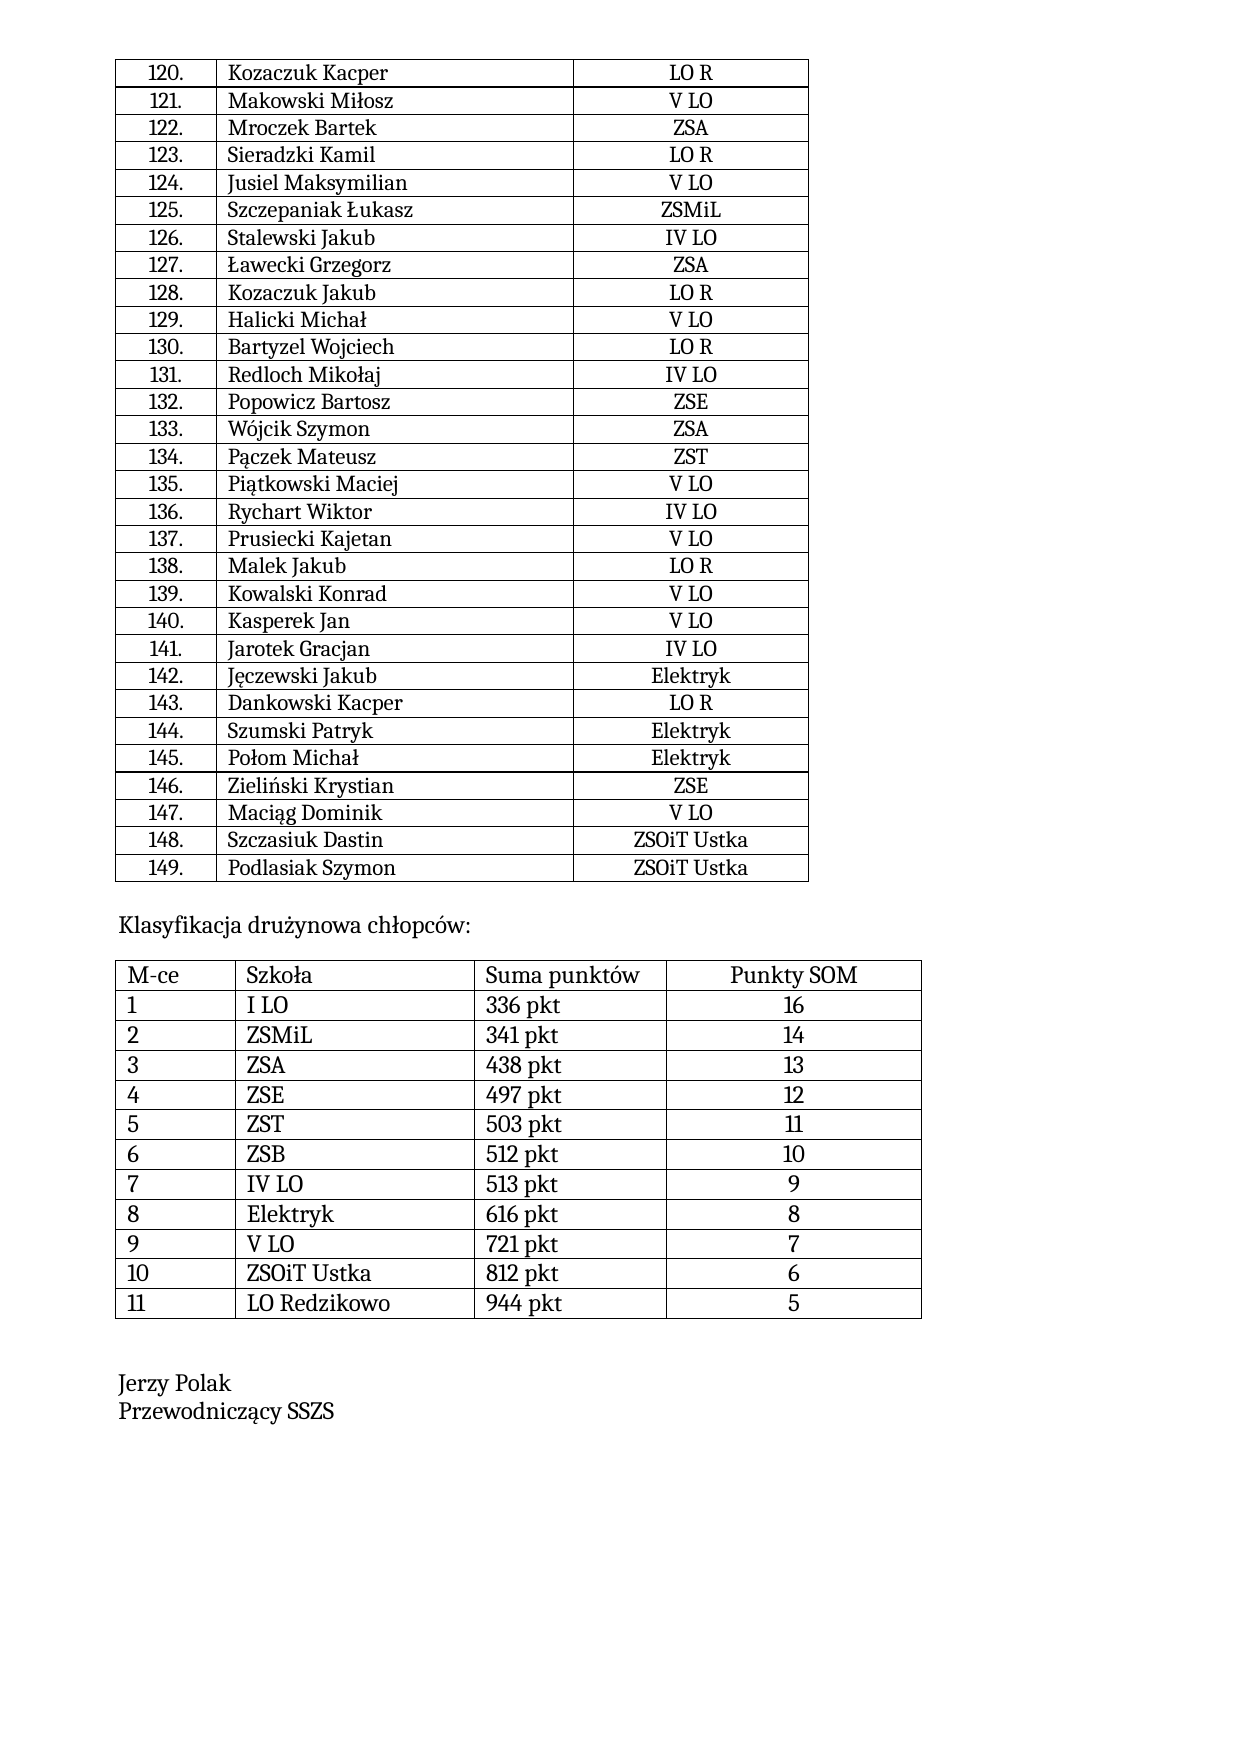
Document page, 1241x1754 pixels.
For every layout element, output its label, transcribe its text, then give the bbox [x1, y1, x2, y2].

table_cell 14 [667, 1021, 921, 1050]
table_cell 438 pkt [475, 1051, 666, 1079]
table_cell 10 [667, 1140, 921, 1169]
table_cell ZSE [574, 389, 808, 415]
table_cell ZSMiL [236, 1021, 474, 1050]
table_cell 148. [116, 827, 216, 853]
table_cell 10 [116, 1259, 235, 1288]
table_cell 122. [116, 115, 216, 141]
table_cell 336 pkt [475, 991, 666, 1020]
table_cell Halicki Michał [217, 307, 573, 333]
table_header M-ce [116, 961, 235, 990]
table_cell Wójcik Szymon [217, 416, 573, 443]
table_cell 2 [116, 1021, 235, 1050]
table_cell Podlasiak Szymon [217, 855, 573, 881]
table_cell 133. [116, 416, 216, 443]
table_cell 146. [116, 773, 216, 799]
table_cell 124. [116, 170, 216, 196]
table_cell 8 [116, 1200, 235, 1228]
table_cell Kozaczuk Jakub [217, 279, 573, 306]
table_cell Jarotek Gracjan [217, 635, 573, 662]
table_cell V LO [574, 800, 808, 826]
table_cell LO R [574, 60, 808, 86]
table_cell 4 [116, 1081, 235, 1109]
table_cell 944 pkt [475, 1289, 666, 1318]
table_cell 497 pkt [475, 1081, 666, 1109]
table_cell IV LO [574, 499, 808, 525]
table_cell 503 pkt [475, 1110, 666, 1139]
table_cell Elektryk [236, 1200, 474, 1228]
table_cell Popowicz Bartosz [217, 389, 573, 415]
table_cell ZST [574, 444, 808, 470]
table_cell Malek Jakub [217, 553, 573, 579]
table_cell 145. [116, 745, 216, 771]
table_cell V LO [574, 307, 808, 333]
table_cell ZSOiT Ustka [574, 855, 808, 881]
table_cell ZSMiL [574, 197, 808, 223]
table_header Szkoła [236, 961, 474, 990]
table_cell IV LO [574, 635, 808, 662]
table_cell Makowski Miłosz [217, 88, 573, 114]
table_cell LO Redzikowo [236, 1289, 474, 1318]
table_cell Szczepaniak Łukasz [217, 197, 573, 223]
table_cell Kasperek Jan [217, 608, 573, 634]
table_cell V LO [574, 471, 808, 497]
table_cell 128. [116, 279, 216, 306]
table_cell ZSA [574, 115, 808, 141]
table_cell 5 [116, 1110, 235, 1139]
table_cell I LO [236, 991, 474, 1020]
table_cell 138. [116, 553, 216, 579]
table_cell 141. [116, 635, 216, 662]
table_cell Piątkowski Maciej [217, 471, 573, 497]
table_cell Sieradzki Kamil [217, 142, 573, 169]
table_cell Dankowski Kacper [217, 690, 573, 717]
table_cell Elektryk [574, 745, 808, 771]
table_cell IV LO [574, 225, 808, 251]
table_cell Kozaczuk Kacper [217, 60, 573, 86]
table_cell Prusiecki Kajetan [217, 526, 573, 552]
table_cell ZSE [236, 1081, 474, 1109]
table_cell Elektryk [574, 663, 808, 689]
table_cell 127. [116, 252, 216, 278]
table_cell 6 [116, 1140, 235, 1169]
table_cell V LO [574, 88, 808, 114]
table_cell 125. [116, 197, 216, 223]
table_cell ZSOiT Ustka [574, 827, 808, 853]
table_cell ZSA [574, 252, 808, 278]
table_cell Szczasiuk Dastin [217, 827, 573, 853]
table_cell 143. [116, 690, 216, 717]
table_cell Mroczek Bartek [217, 115, 573, 141]
table_cell Jusiel Maksymilian [217, 170, 573, 196]
table_cell 6 [667, 1259, 921, 1288]
table_cell ZSA [574, 416, 808, 443]
table_cell LO R [574, 553, 808, 579]
table_cell V LO [236, 1230, 474, 1258]
table_cell Maciąg Dominik [217, 800, 573, 826]
table_cell 812 pkt [475, 1259, 666, 1288]
table_cell LO R [574, 279, 808, 306]
table_cell 9 [667, 1170, 921, 1199]
table_cell 131. [116, 361, 216, 388]
table_cell LO R [574, 334, 808, 360]
table_cell ZSE [574, 773, 808, 799]
table_cell 140. [116, 608, 216, 634]
table_cell 11 [667, 1110, 921, 1139]
text Klasyfikacja drużynowa chłopców: [118, 911, 1122, 939]
table_cell Szumski Patryk [217, 718, 573, 744]
table_cell 149. [116, 855, 216, 881]
table_cell Jęczewski Jakub [217, 663, 573, 689]
table_cell 7 [667, 1230, 921, 1258]
table_cell V LO [574, 170, 808, 196]
table_cell ZSOiT Ustka [236, 1259, 474, 1288]
table_cell 13 [667, 1051, 921, 1079]
table_cell 147. [116, 800, 216, 826]
table_cell LO R [574, 142, 808, 169]
table_cell Połom Michał [217, 745, 573, 771]
table_cell 144. [116, 718, 216, 744]
table_cell ZSB [236, 1140, 474, 1169]
table_cell 513 pkt [475, 1170, 666, 1199]
table_cell 126. [116, 225, 216, 251]
table_cell V LO [574, 526, 808, 552]
table_cell 5 [667, 1289, 921, 1318]
table_cell 12 [667, 1081, 921, 1109]
table_cell V LO [574, 581, 808, 607]
table_cell IV LO [574, 361, 808, 388]
table_cell 721 pkt [475, 1230, 666, 1258]
table_cell 7 [116, 1170, 235, 1199]
table_cell 1 [116, 991, 235, 1020]
table_cell 130. [116, 334, 216, 360]
table_cell ZST [236, 1110, 474, 1139]
table_cell Pączek Mateusz [217, 444, 573, 470]
table_cell 121. [116, 88, 216, 114]
table_cell 512 pkt [475, 1140, 666, 1169]
table_cell 16 [667, 991, 921, 1020]
table_header Suma punktów [475, 961, 666, 990]
table_cell Zieliński Krystian [217, 773, 573, 799]
table_cell Stalewski Jakub [217, 225, 573, 251]
table_cell 134. [116, 444, 216, 470]
table_cell 341 pkt [475, 1021, 666, 1050]
table_cell 9 [116, 1230, 235, 1258]
table_cell 135. [116, 471, 216, 497]
table_cell 137. [116, 526, 216, 552]
table_cell Rychart Wiktor [217, 499, 573, 525]
table_cell 120. [116, 60, 216, 86]
table_cell 132. [116, 389, 216, 415]
table_cell Ławecki Grzegorz [217, 252, 573, 278]
table_cell 3 [116, 1051, 235, 1079]
table_cell Bartyzel Wojciech [217, 334, 573, 360]
table_cell LO R [574, 690, 808, 717]
table_cell 142. [116, 663, 216, 689]
table_cell 123. [116, 142, 216, 169]
text Jerzy Polak [118, 1368, 1122, 1397]
table_cell 8 [667, 1200, 921, 1228]
text Przewodniczący SSZS [118, 1397, 1122, 1426]
table_cell Kowalski Konrad [217, 581, 573, 607]
table_cell 11 [116, 1289, 235, 1318]
table_cell ZSA [236, 1051, 474, 1079]
table_cell IV LO [236, 1170, 474, 1199]
table_header Punkty SOM [667, 961, 921, 990]
table_cell 139. [116, 581, 216, 607]
table_cell 616 pkt [475, 1200, 666, 1228]
table_cell 136. [116, 499, 216, 525]
table_cell Elektryk [574, 718, 808, 744]
table_cell Redloch Mikołaj [217, 361, 573, 388]
table_cell 129. [116, 307, 216, 333]
table_cell V LO [574, 608, 808, 634]
